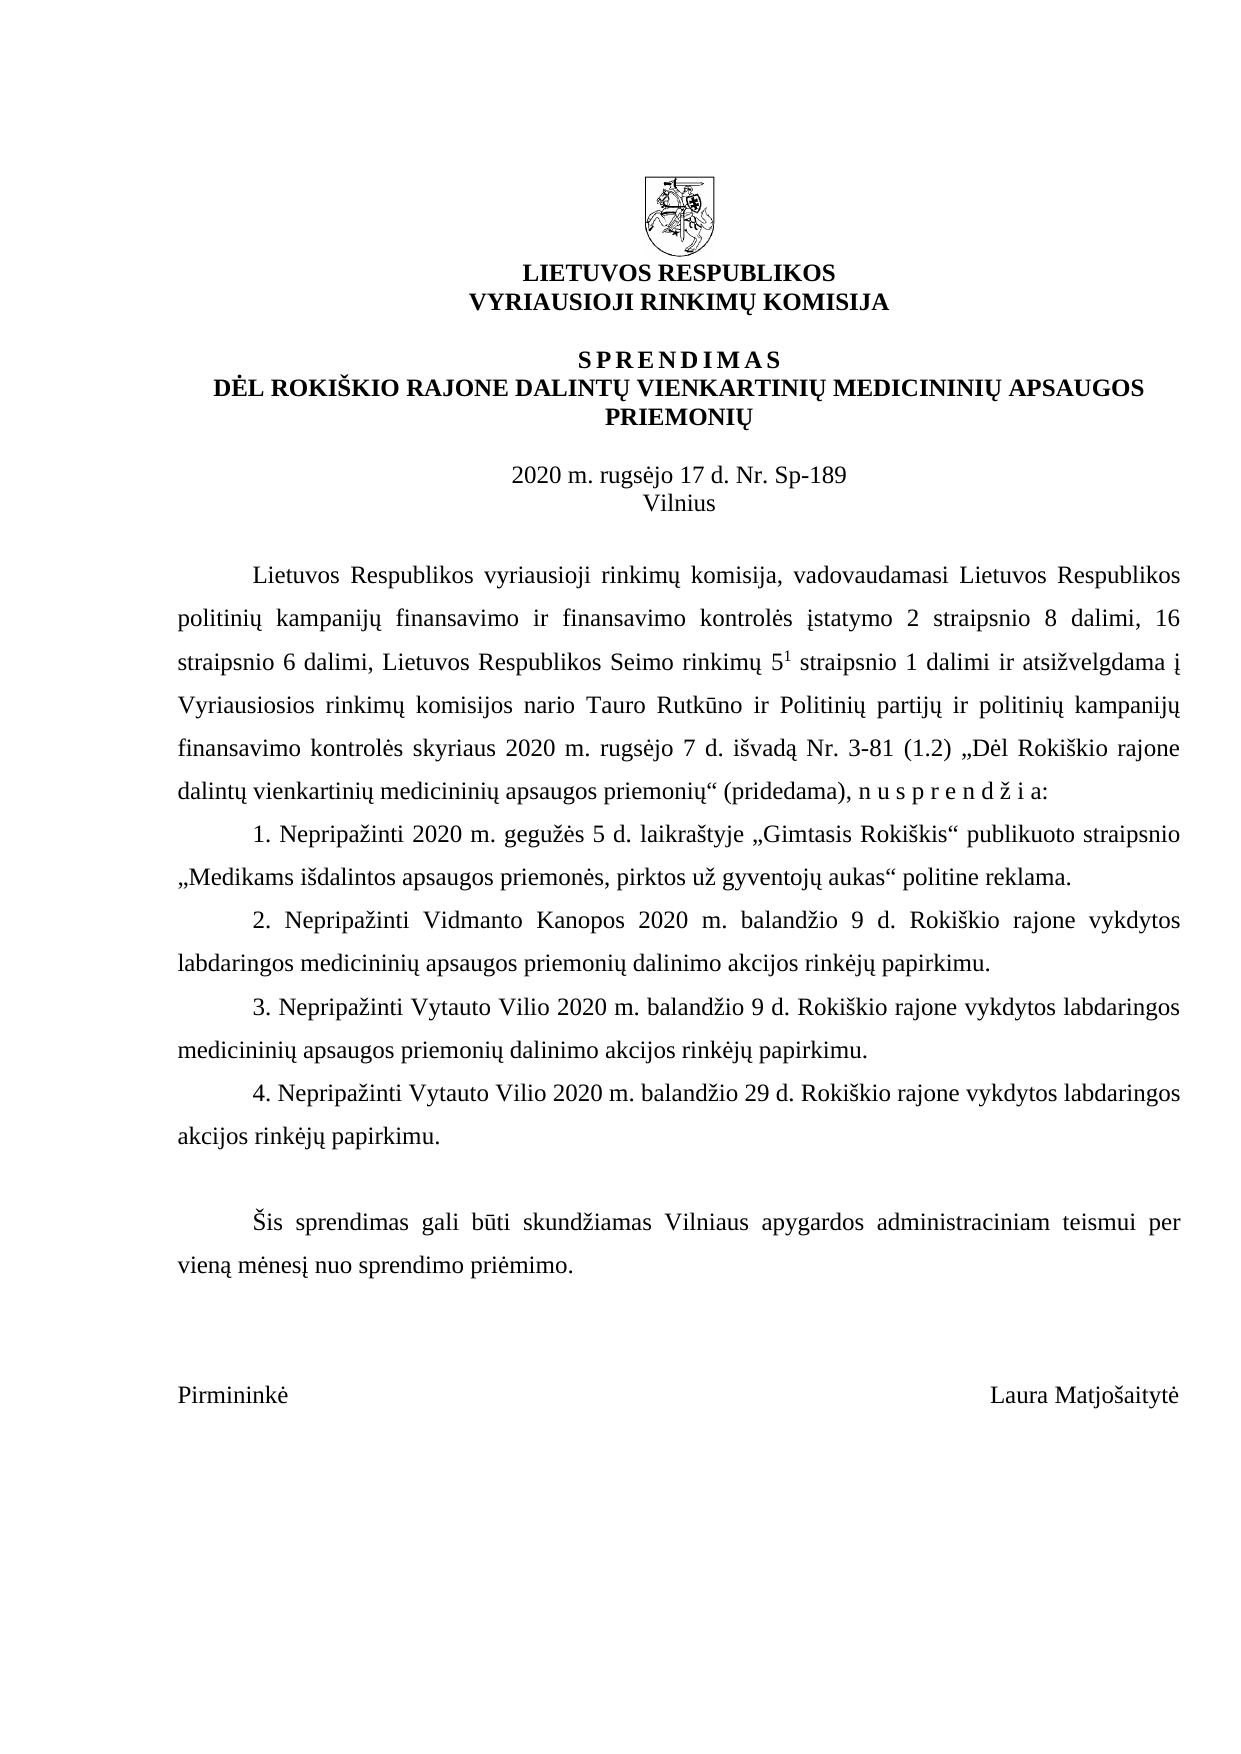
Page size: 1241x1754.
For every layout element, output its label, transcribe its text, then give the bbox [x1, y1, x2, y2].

text 2. Nepripažinti Vidmanto Kanopos 2020 m. balandžio 9 d. Rokiškio rajone vykdytos labdaringos medicininių apsaugos priemonių dalinimo akcijos rinkėjų papirkimu. [177, 905, 1181, 977]
text Šis sprendimas gali būti skundžiamas Vilniaus apygardos administraciniam teismui per vieną mėnesį nuo sprendimo priėmimo. [177, 1207, 1181, 1279]
text Lietuvos Respublikos vyriausioji rinkimų komisija, vadovaudamasi Lietuvos Respublikos politinių kampanijų finansavimo ir finansavimo kontrolės įstatymo 2 straipsnio 8 dalimi, 16 straipsnio 6 dalimi, Lietuvos Respublikos Seimo rinkimų 51 straipsnio 1 dalimi ir atsižvelgdama į Vyriausiosios rinkimų komisijos nario Tauro Rutkūno ir Politinių partijų ir politinių kampanijų finansavimo kontrolės skyriaus 2020 m. rugsėjo 7 d. išvadą Nr. 3-81 (1.2) „Dėl Rokiškio rajone dalintų vienkartinių medicininių apsaugos priemonių“ (pridedama), nusprendžia: [177, 560, 1181, 805]
text 2020 m. rugsėjo 17 d. Nr. Sp-189 [177, 460, 1181, 488]
text Vilnius [177, 488, 1181, 517]
text 1. Nepripažinti 2020 m. gegužės 5 d. laikraštyje „Gimtasis Rokiškis“ publikuoto straipsnio „Medikams išdalintos apsaugos priemonės, pirktos už gyventojų aukas“ politine reklama. [177, 819, 1181, 891]
text VYRIAUSIOJI RINKIMŲ KOMISIJA [177, 287, 1181, 316]
text 4. Nepripažinti Vytauto Vilio 2020 m. balandžio 29 d. Rokiškio rajone vykdytos labdaringos akcijos rinkėjų papirkimu. [177, 1078, 1181, 1150]
text SPRENDIMAS [177, 345, 1181, 373]
text 3. Nepripažinti Vytauto Vilio 2020 m. balandžio 9 d. Rokiškio rajone vykdytos labdaringos medicininių apsaugos priemonių dalinimo akcijos rinkėjų papirkimu. [177, 992, 1181, 1063]
text Pirmininkė Laura Matjošaitytė [177, 1380, 1181, 1408]
text LIETUVOS RESPUBLIKOS [177, 258, 1181, 287]
text DĖL ROKIŠKIO RAJONE DALINTŲ VIENKARTINIŲ MEDICININIŲ APSAUGOS PRIEMONIŲ [177, 373, 1181, 431]
